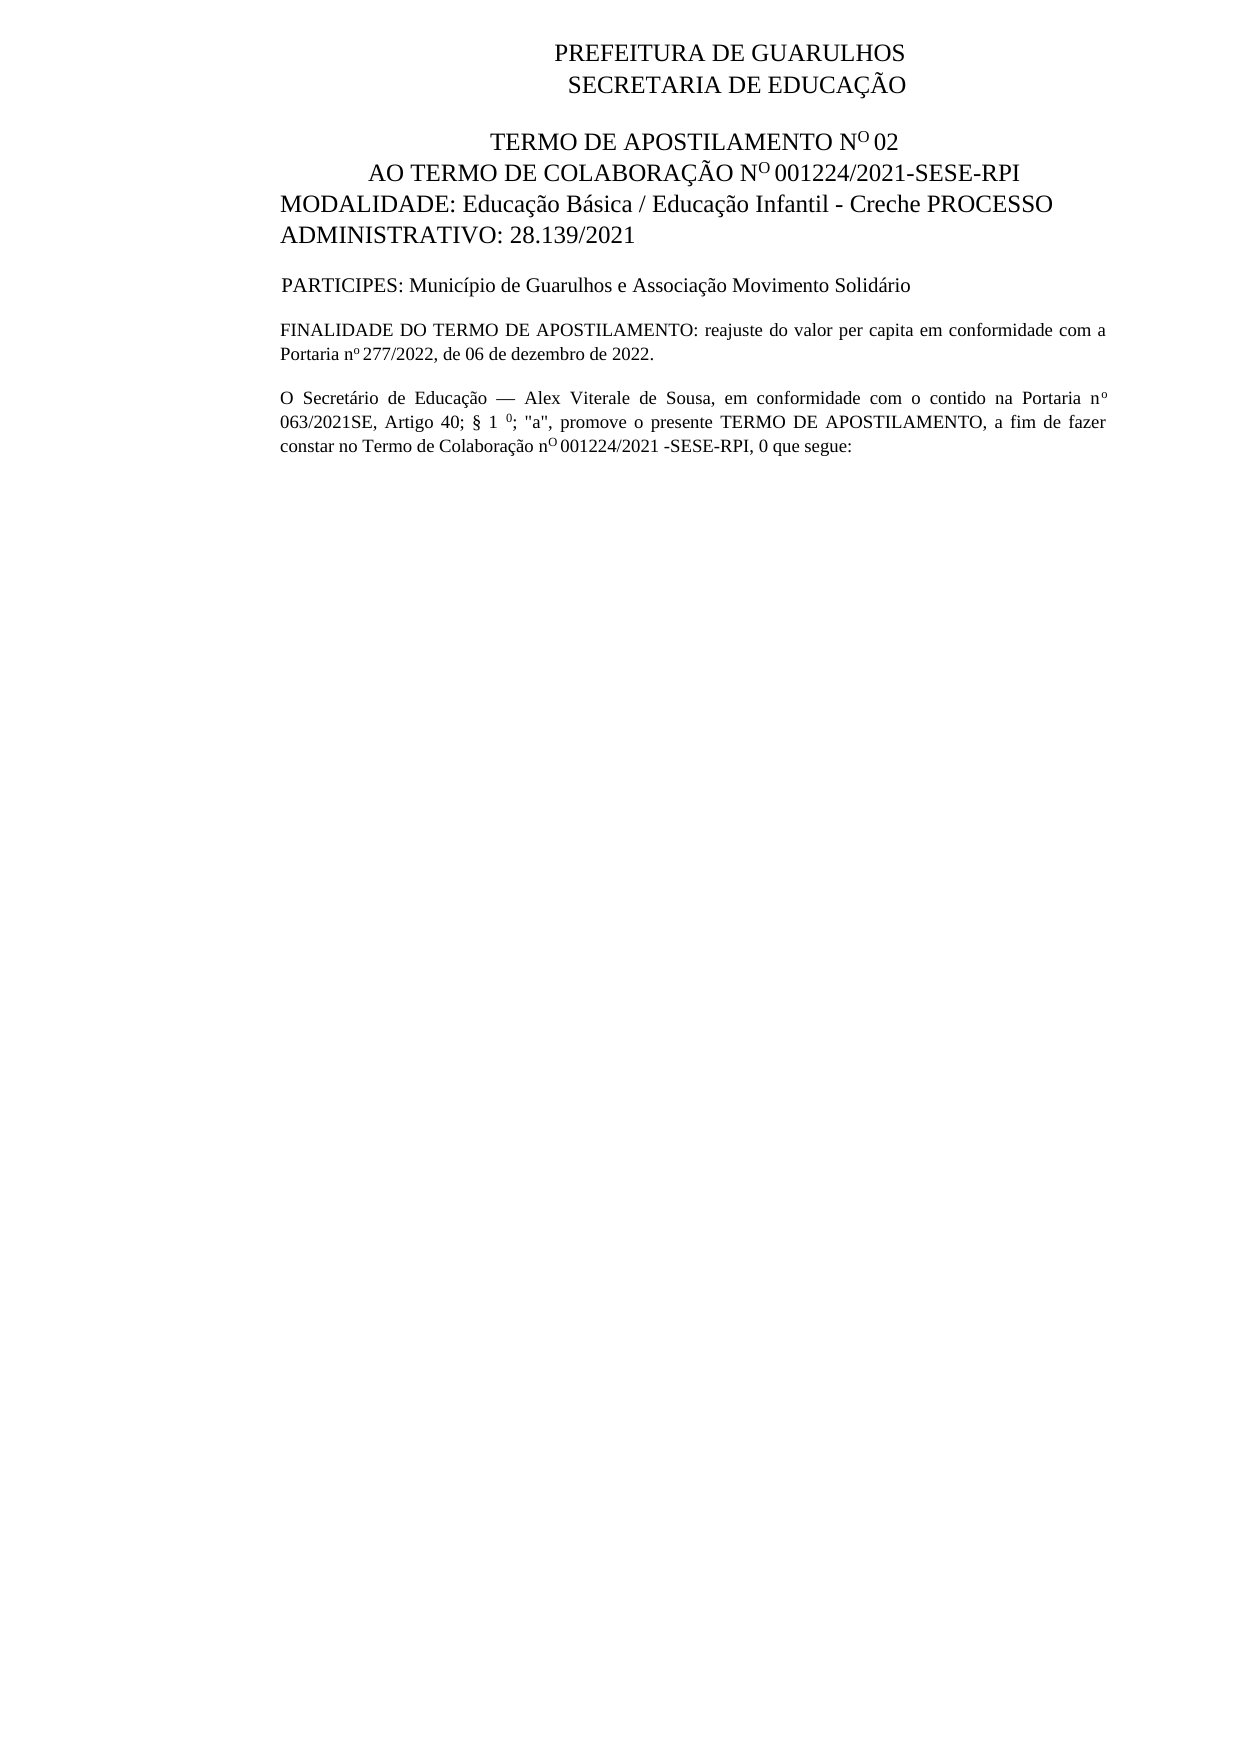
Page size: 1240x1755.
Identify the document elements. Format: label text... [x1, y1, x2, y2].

text AO TERMO DE COLABORAÇÃO NO 001224/2021-SESE-RPI [281, 158, 1108, 186]
text PREFEITURA DE GUARULHOS SECRETARIA DE EDUCAÇÃO [554, 38, 1059, 98]
text TERMO DE APOSTILAMENTO NO 02 [281, 127, 1108, 155]
text O Secretário de Educação — Alex Viterale de Sousa, em conformidade com o contido na Portaria no 063/2021SE, Artigo 40; § 1 0; "a", promove o presente TERMO DE APOSTILAMENTO, a fim de fazer constar no Termo de Colaboração nO 001224/2021 -SESE-RPI, 0 que segue: [280, 387, 1107, 457]
text PARTICIPES: Município de Guarulhos e Associação Movimento Solidário [281, 273, 1108, 297]
text MODALIDADE: Educação Básica / Educação Infantil - Creche PROCESSO ADMINISTRATIVO: 28.139/2021 [280, 189, 1059, 249]
text FINALIDADE DO TERMO DE APOSTILAMENTO: reajuste do valor per capita em conformidade com a Portaria no 277/2022, de 06 de dezembro de 2022. [280, 319, 1107, 364]
